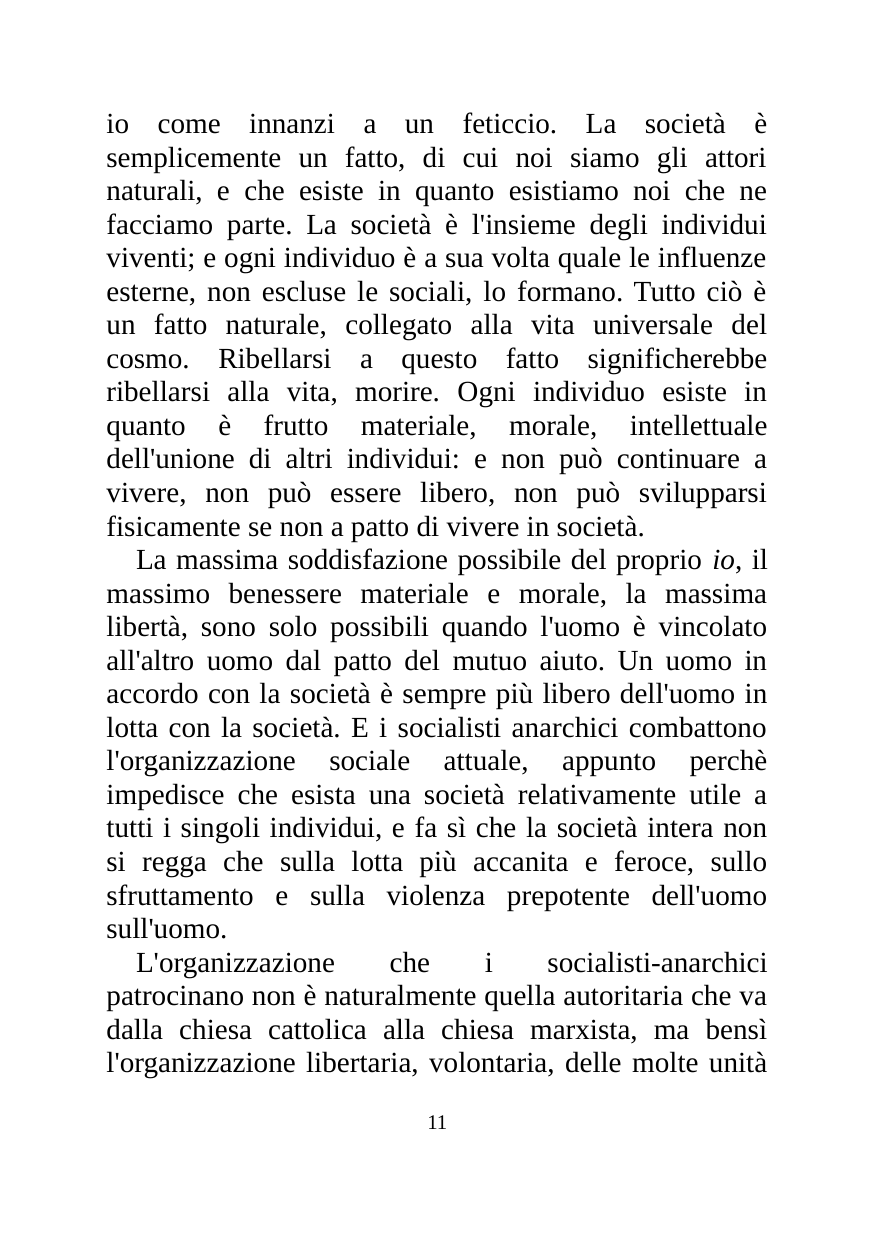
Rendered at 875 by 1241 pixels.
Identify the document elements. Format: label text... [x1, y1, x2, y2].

text La massima soddisfazione possibile del proprio io, il massimo benessere materiale e morale, la massima libertà, sono solo possibili quando l'uomo è vincolato all'altro uomo dal patto del mutuo aiuto. Un uomo in accordo con la società è sempre più libero dell'uomo in lotta con la società. E i socialisti anarchici combattono l'organizzazione sociale attuale, appunto perchè impedisce che esista una società relativamente utile a tutti i singoli individui, e fa sì che la società intera non si regga che sulla lotta più accanita e feroce, sullo sfruttamento e sulla violenza prepotente dell'uomo sull'uomo. [106, 542, 768, 945]
text L'organizzazione che i socialisti-anarchici patrocinano non è naturalmente quella autoritaria che va dalla chiesa cattolica alla chiesa marxista, ma bensì l'organizzazione libertaria, volontaria, delle molte unità [106, 945, 768, 1079]
text io come innanzi a un feticcio. La società è semplicemente un fatto, di cui noi siamo gli attori naturali, e che esiste in quanto esistiamo noi che ne facciamo parte. La società è l'insieme degli individui viventi; e ogni individuo è a sua volta quale le influenze esterne, non escluse le sociali, lo formano. Tutto ciò è un fatto naturale, collegato alla vita universale del cosmo. Ribellarsi a questo fatto significherebbe ribellarsi alla vita, morire. Ogni individuo esiste in quanto è frutto materiale, morale, intellettuale dell'unione di altri individui: e non può continuare a vivere, non può essere libero, non può svilupparsi fisicamente se non a patto di vivere in società. [106, 106, 768, 542]
